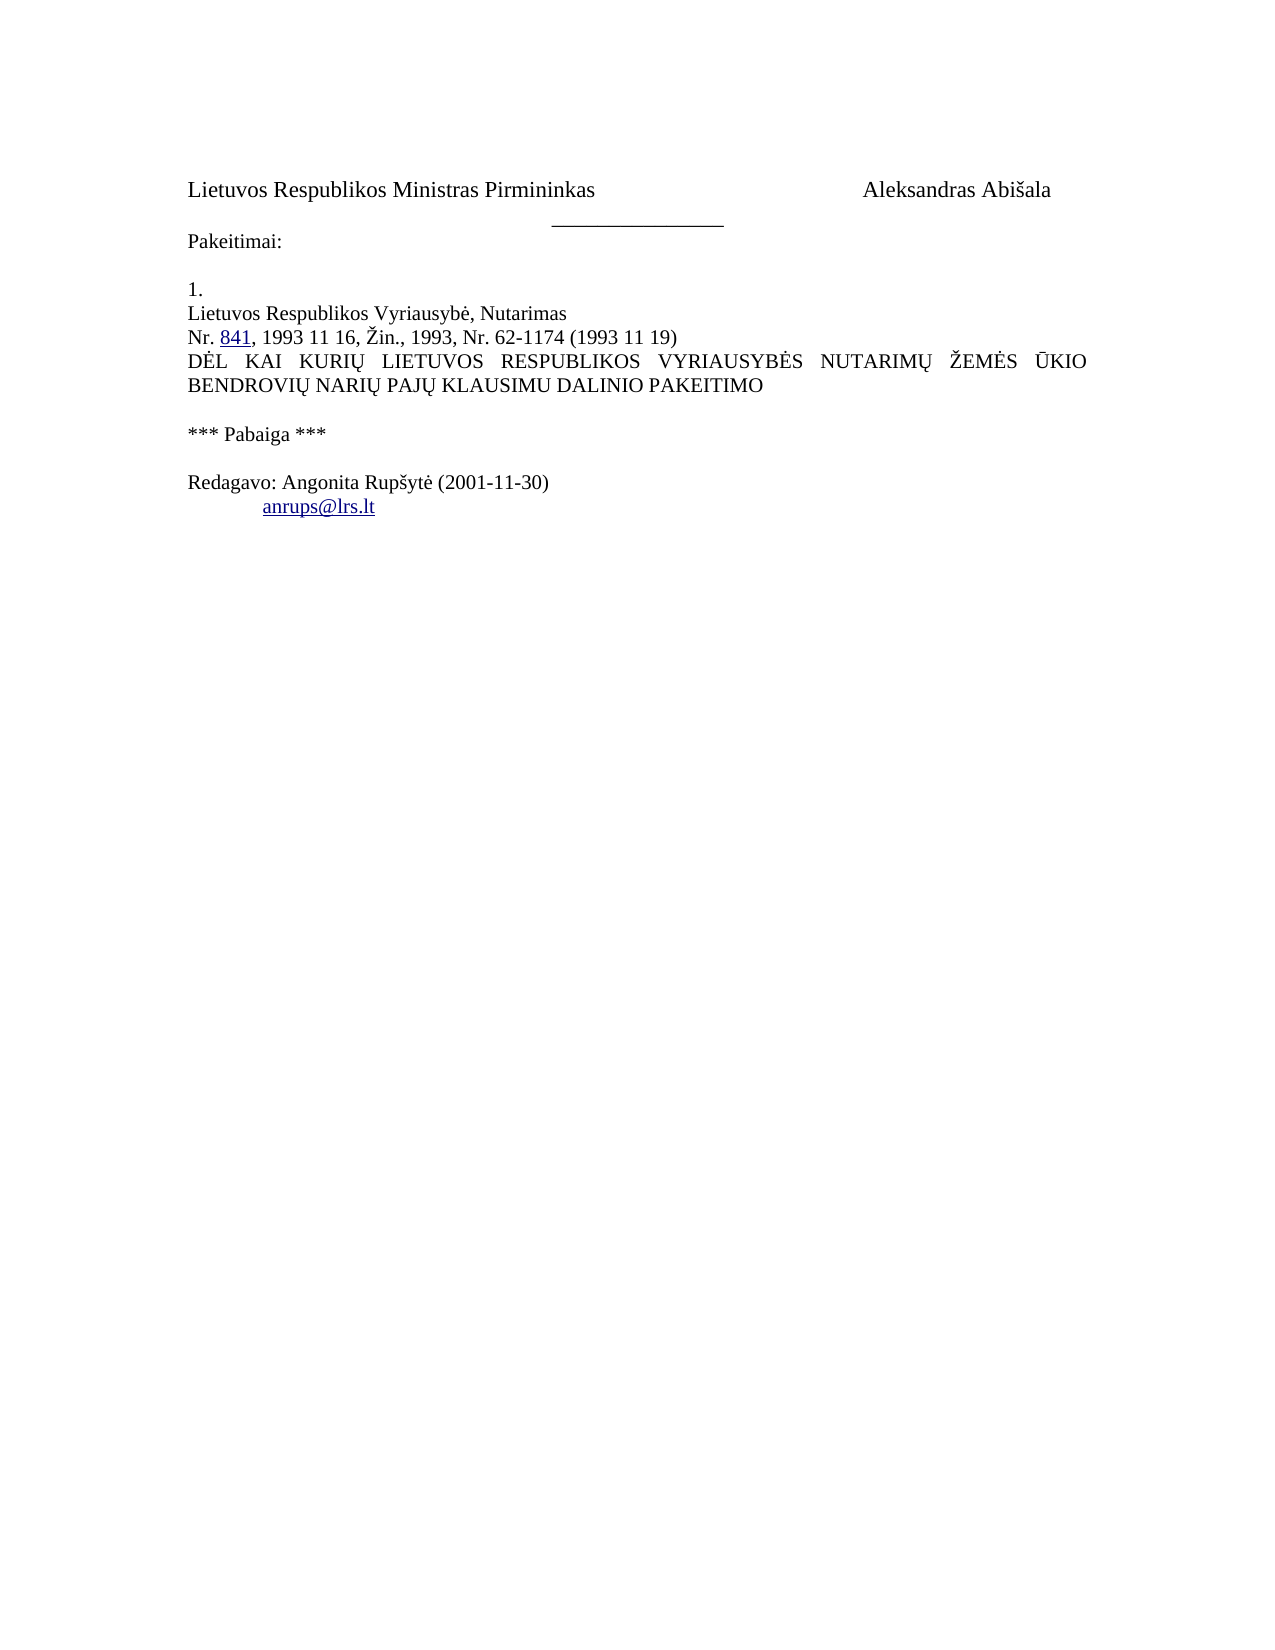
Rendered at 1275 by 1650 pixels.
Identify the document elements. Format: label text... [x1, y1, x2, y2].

text Nr. 841, 1993 11 16, Žin., 1993, Nr. 62-1174 (1993 11 19) [187, 325, 1087, 349]
text Pakeitimai: [187, 229, 1087, 253]
text 1. [187, 277, 1087, 301]
text Lietuvos Respublikos Ministras Pirmininkas Aleksandras Abišala [187, 176, 1087, 203]
text *** Pabaiga *** [187, 422, 1087, 446]
text _______________ [187, 203, 1087, 229]
text Lietuvos Respublikos Vyriausybė, Nutarimas [187, 301, 1087, 325]
text DĖL KAI KURIŲ LIETUVOS RESPUBLIKOS VYRIAUSYBĖS NUTARIMŲ ŽEMĖS ŪKIO BENDROVIŲ NARIŲ PAJŲ KLAUSIMU DALINIO PAKEITIMO [187, 349, 1087, 397]
text anrups@lrs.lt [187, 494, 1087, 518]
text Redagavo: Angonita Rupšytė (2001-11-30) [187, 470, 1087, 494]
